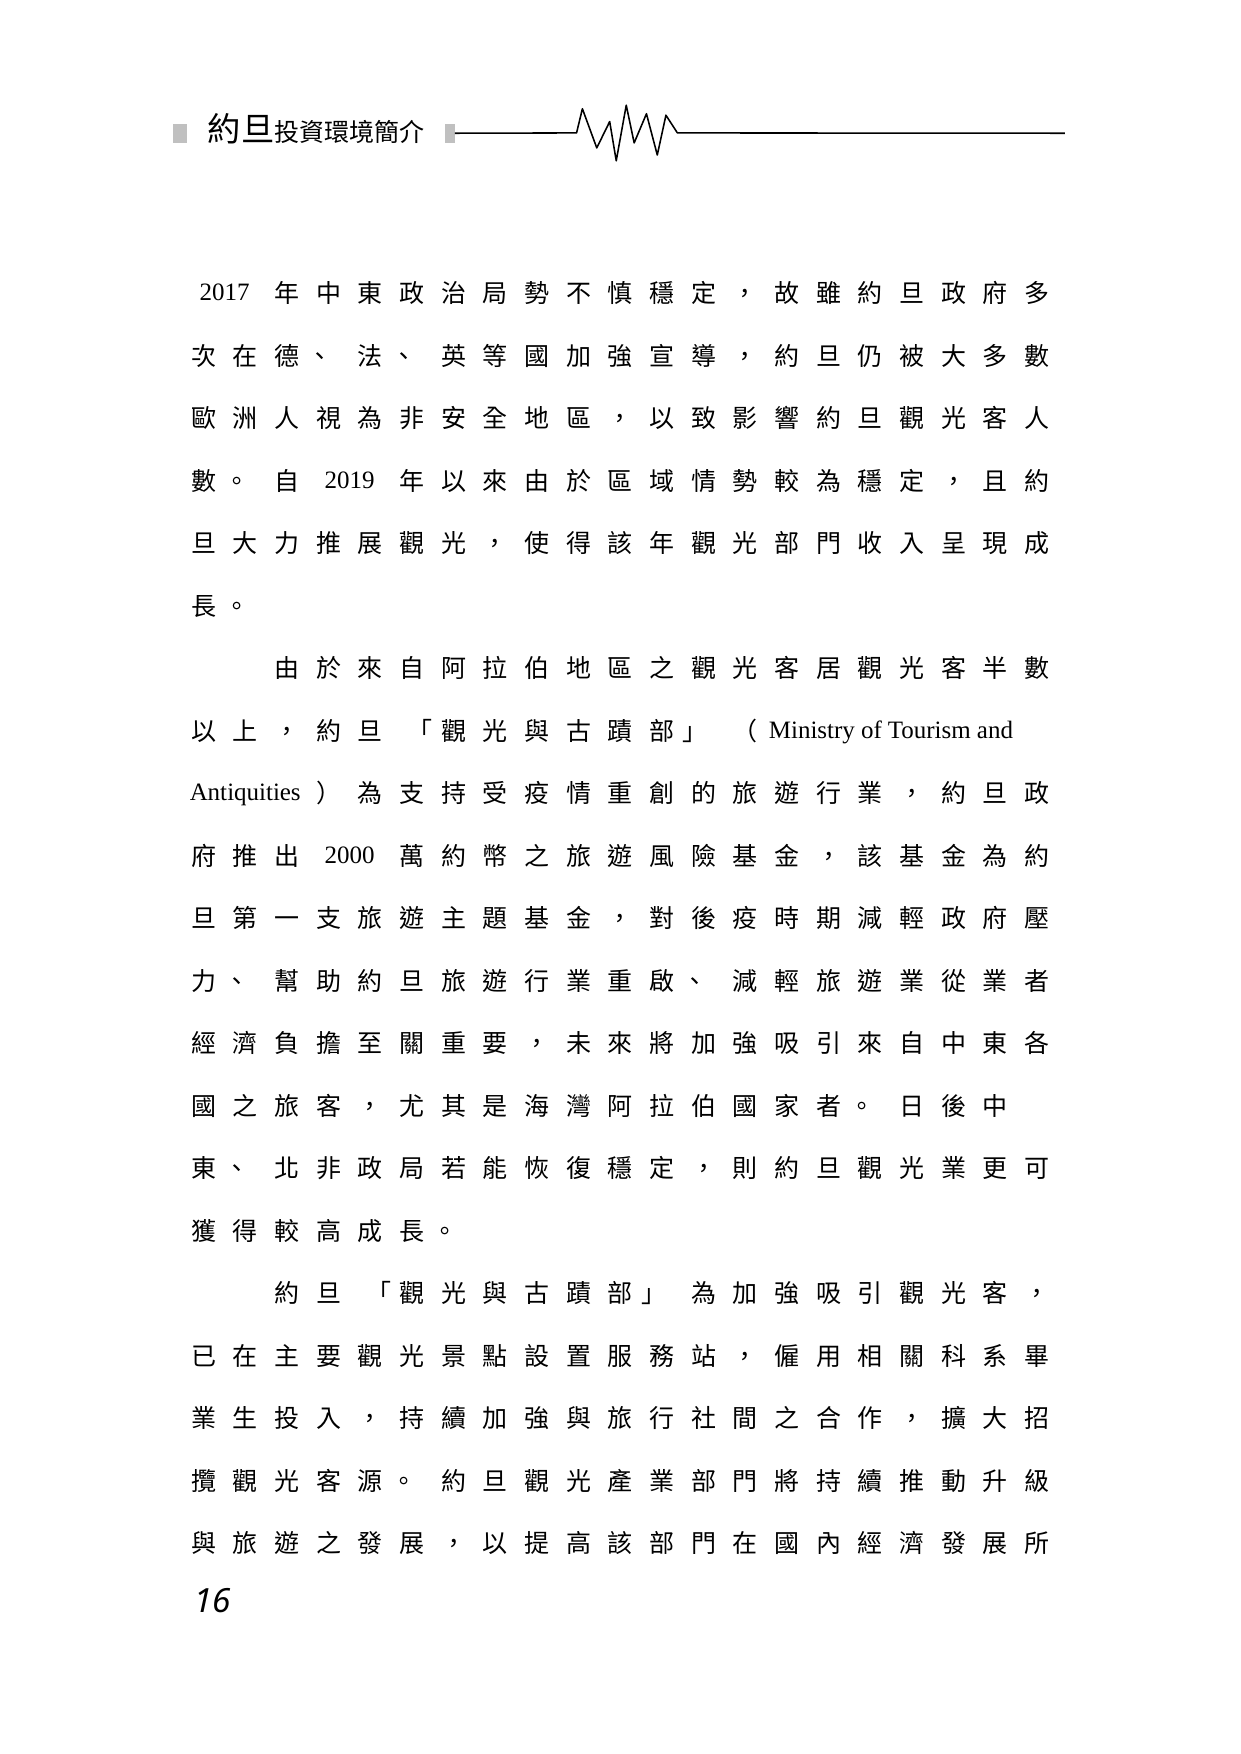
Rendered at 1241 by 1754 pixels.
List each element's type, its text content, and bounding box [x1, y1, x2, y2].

text 由於來自阿拉伯地區之觀光客居觀光客半數以上，約旦「觀光與古蹟部」（Ministry of Tourism and Antiquities）為支持受疫情重創的旅遊行業，約旦政府推出2000萬約幣之旅遊風險基金，該基金為約旦第一支旅遊主題基金，對後疫時期減輕政府壓力、幫助約旦旅遊行業重啟、減輕旅遊業從業者經濟負擔至關重要，未來將加強吸引來自中東各國之旅客，尤其是海灣阿拉伯國家者。日後中東、北非政局若能恢復穩定，則約旦觀光業更可獲得較高成長。 [183, 625, 1058, 1250]
text 2017年中東政治局勢不慎穩定，故雖約旦政府多次在德、法、英等國加強宣導，約旦仍被大多數歐洲人視為非安全地區，以致影響約旦觀光客人數。自2019年以來由於區域情勢較為穩定，且約旦大力推展觀光，使得該年觀光部門收入呈現成長。 [183, 250, 1058, 625]
text 約旦「觀光與古蹟部」為加強吸引觀光客，已在主要觀光景點設置服務站，僱用相關科系畢業生投入，持續加強與旅行社間之合作，擴大招攬觀光客源。約旦觀光產業部門將持續推動升級與旅遊之發展，以提高該部門在國內經濟發展所 [183, 1250, 1058, 1563]
